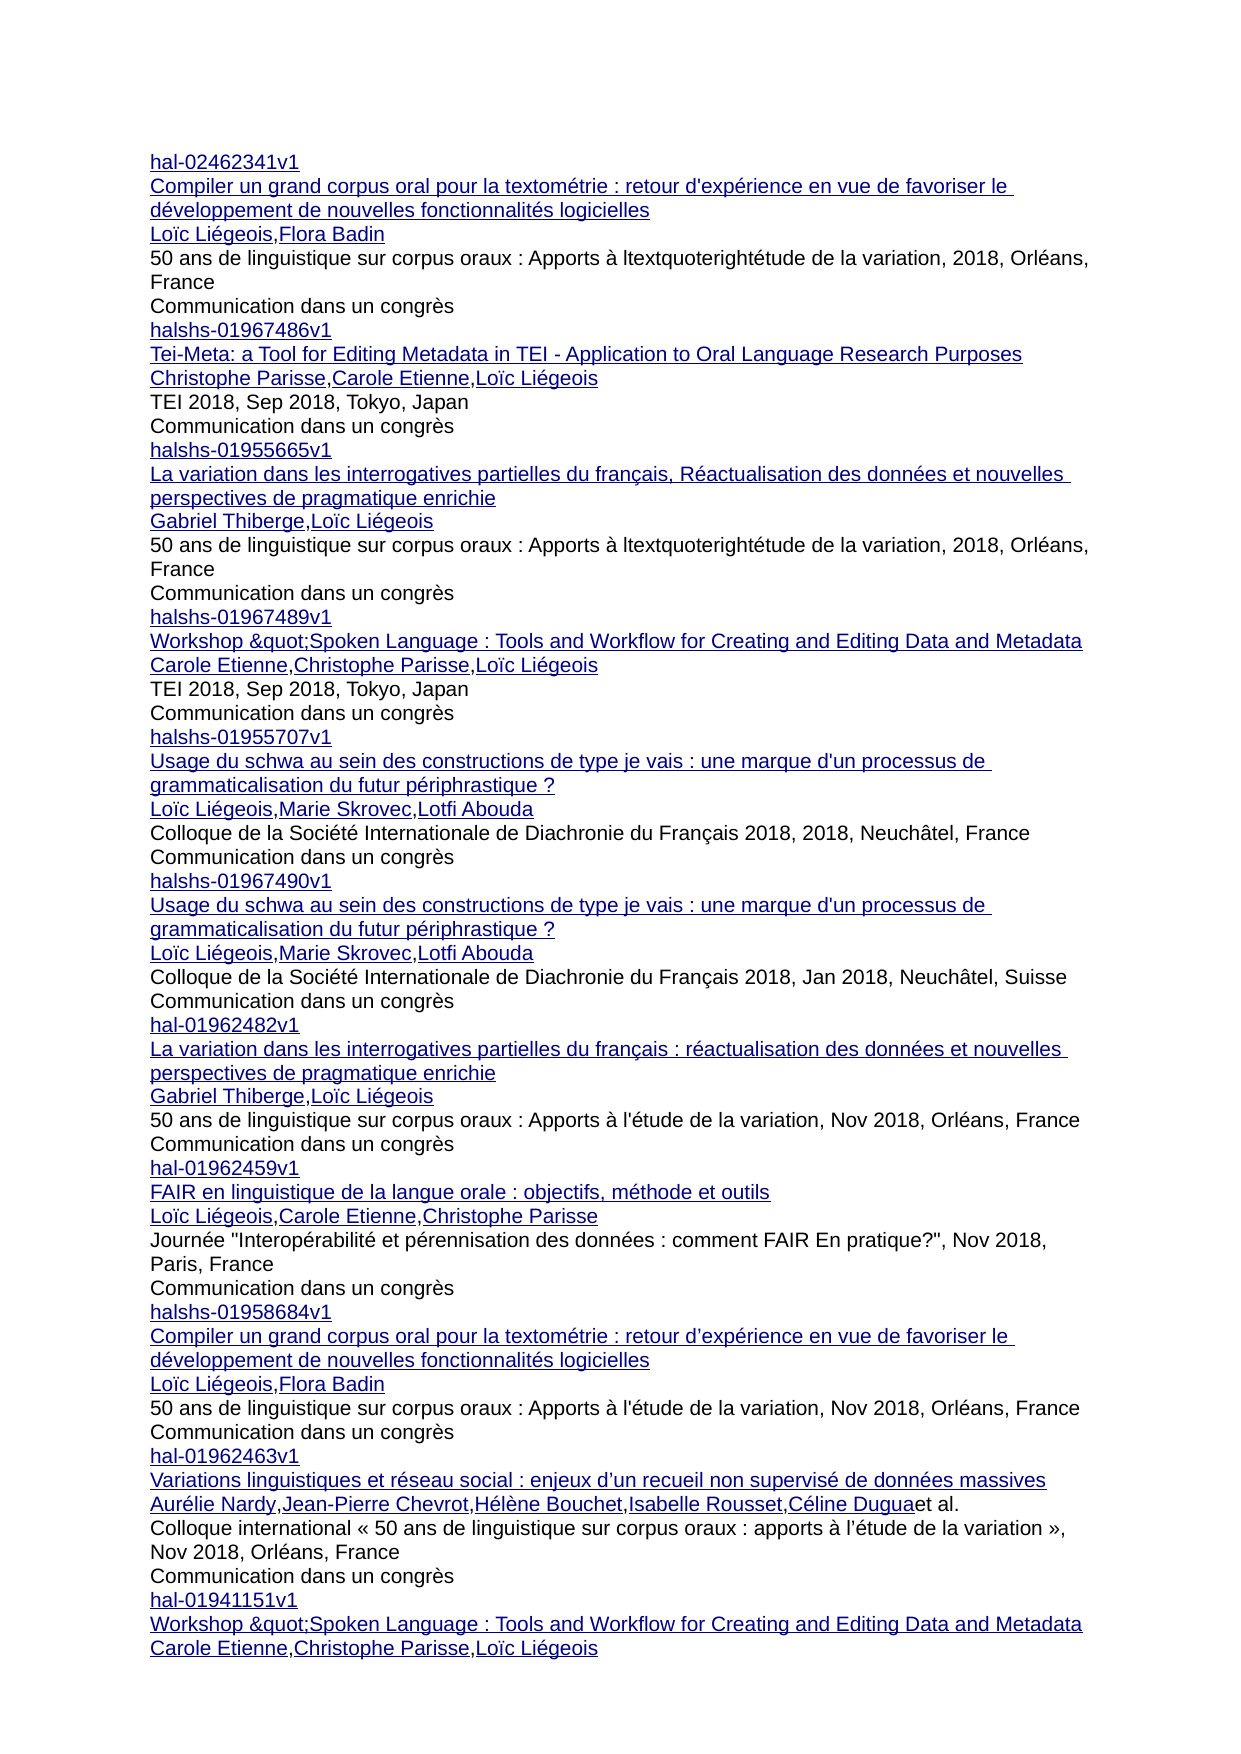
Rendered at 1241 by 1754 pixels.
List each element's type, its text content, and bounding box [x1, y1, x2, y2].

table_cell Compiler un grand corpus oral pour la textométrie : retour d’expérience en vue de favoriser le développement de nouvelles fonctionnalités logicielles Loïc Liégeois,Flora Badin 50 ans de linguistique sur corpus oraux : Apports à l'étude de la variation, Nov 2018, Orléans, France Communication dans un congrès hal-01962463v1 [150, 1324, 1090, 1468]
table_cell La variation dans les interrogatives partielles du français : réactualisation des données et nouvelles perspectives de pragmatique enrichie Gabriel Thiberge,Loïc Liégeois 50 ans de linguistique sur corpus oraux : Apports à l'étude de la variation, Nov 2018, Orléans, France Communication dans un congrès hal-01962459v1 [150, 1036, 1090, 1180]
table_cell Usage du schwa au sein des constructions de type je vais : une marque d'un processus de grammaticalisation du futur périphrastique ? Loïc Liégeois,Marie Skrovec,Lotfi Abouda Colloque de la Société Internationale de Diachronie du Français 2018, 2018, Neuchâtel, France Communication dans un congrès halshs-01967490v1 [150, 749, 1090, 893]
table_cell La variation dans les interrogatives partielles du français, Réactualisation des données et nouvelles perspectives de pragmatique enrichie Gabriel Thiberge,Loïc Liégeois 50 ans de linguistique sur corpus oraux : Apports à ltextquoterightétude de la variation, 2018, Orléans, France Communication dans un congrès halshs-01967489v1 [150, 461, 1090, 629]
table_cell hal-02462341v1 [150, 150, 1090, 174]
table_cell FAIR en linguistique de la langue orale : objectifs, méthode et outils Loïc Liégeois,Carole Etienne,Christophe Parisse Journée "Interopérabilité et pérennisation des données : comment FAIR En pratique?", Nov 2018, Paris, France Communication dans un congrès halshs-01958684v1 [150, 1180, 1090, 1324]
table_cell Compiler un grand corpus oral pour la textométrie : retour d'expérience en vue de favoriser le développement de nouvelles fonctionnalités logicielles Loïc Liégeois,Flora Badin 50 ans de linguistique sur corpus oraux : Apports à ltextquoterightétude de la variation, 2018, Orléans, France Communication dans un congrès halshs-01967486v1 [150, 174, 1090, 342]
table_cell Variations linguistiques et réseau social : enjeux d’un recueil non supervisé de données massives Aurélie Nardy,Jean-Pierre Chevrot,Hélène Bouchet,Isabelle Rousset,Céline Duguaet al. Colloque international « 50 ans de linguistique sur corpus oraux : apports à l’étude de la variation », Nov 2018, Orléans, France Communication dans un congrès hal-01941151v1 [150, 1468, 1090, 1611]
table_cell Usage du schwa au sein des constructions de type je vais : une marque d'un processus de grammaticalisation du futur périphrastique ? Loïc Liégeois,Marie Skrovec,Lotfi Abouda Colloque de la Société Internationale de Diachronie du Français 2018, Jan 2018, Neuchâtel, Suisse Communication dans un congrès hal-01962482v1 [150, 893, 1090, 1036]
table_cell Workshop &quot;Spoken Language : Tools and Workflow for Creating and Editing Data and Metadata Carole Etienne,Christophe Parisse,Loïc Liégeois [150, 1611, 1090, 1659]
table_cell Workshop &quot;Spoken Language : Tools and Workflow for Creating and Editing Data and Metadata Carole Etienne,Christophe Parisse,Loïc Liégeois TEI 2018, Sep 2018, Tokyo, Japan Communication dans un congrès halshs-01955707v1 [150, 629, 1090, 749]
table_cell Tei-Meta: a Tool for Editing Metadata in TEI - Application to Oral Language Research Purposes Christophe Parisse,Carole Etienne,Loïc Liégeois TEI 2018, Sep 2018, Tokyo, Japan Communication dans un congrès halshs-01955665v1 [150, 342, 1090, 461]
